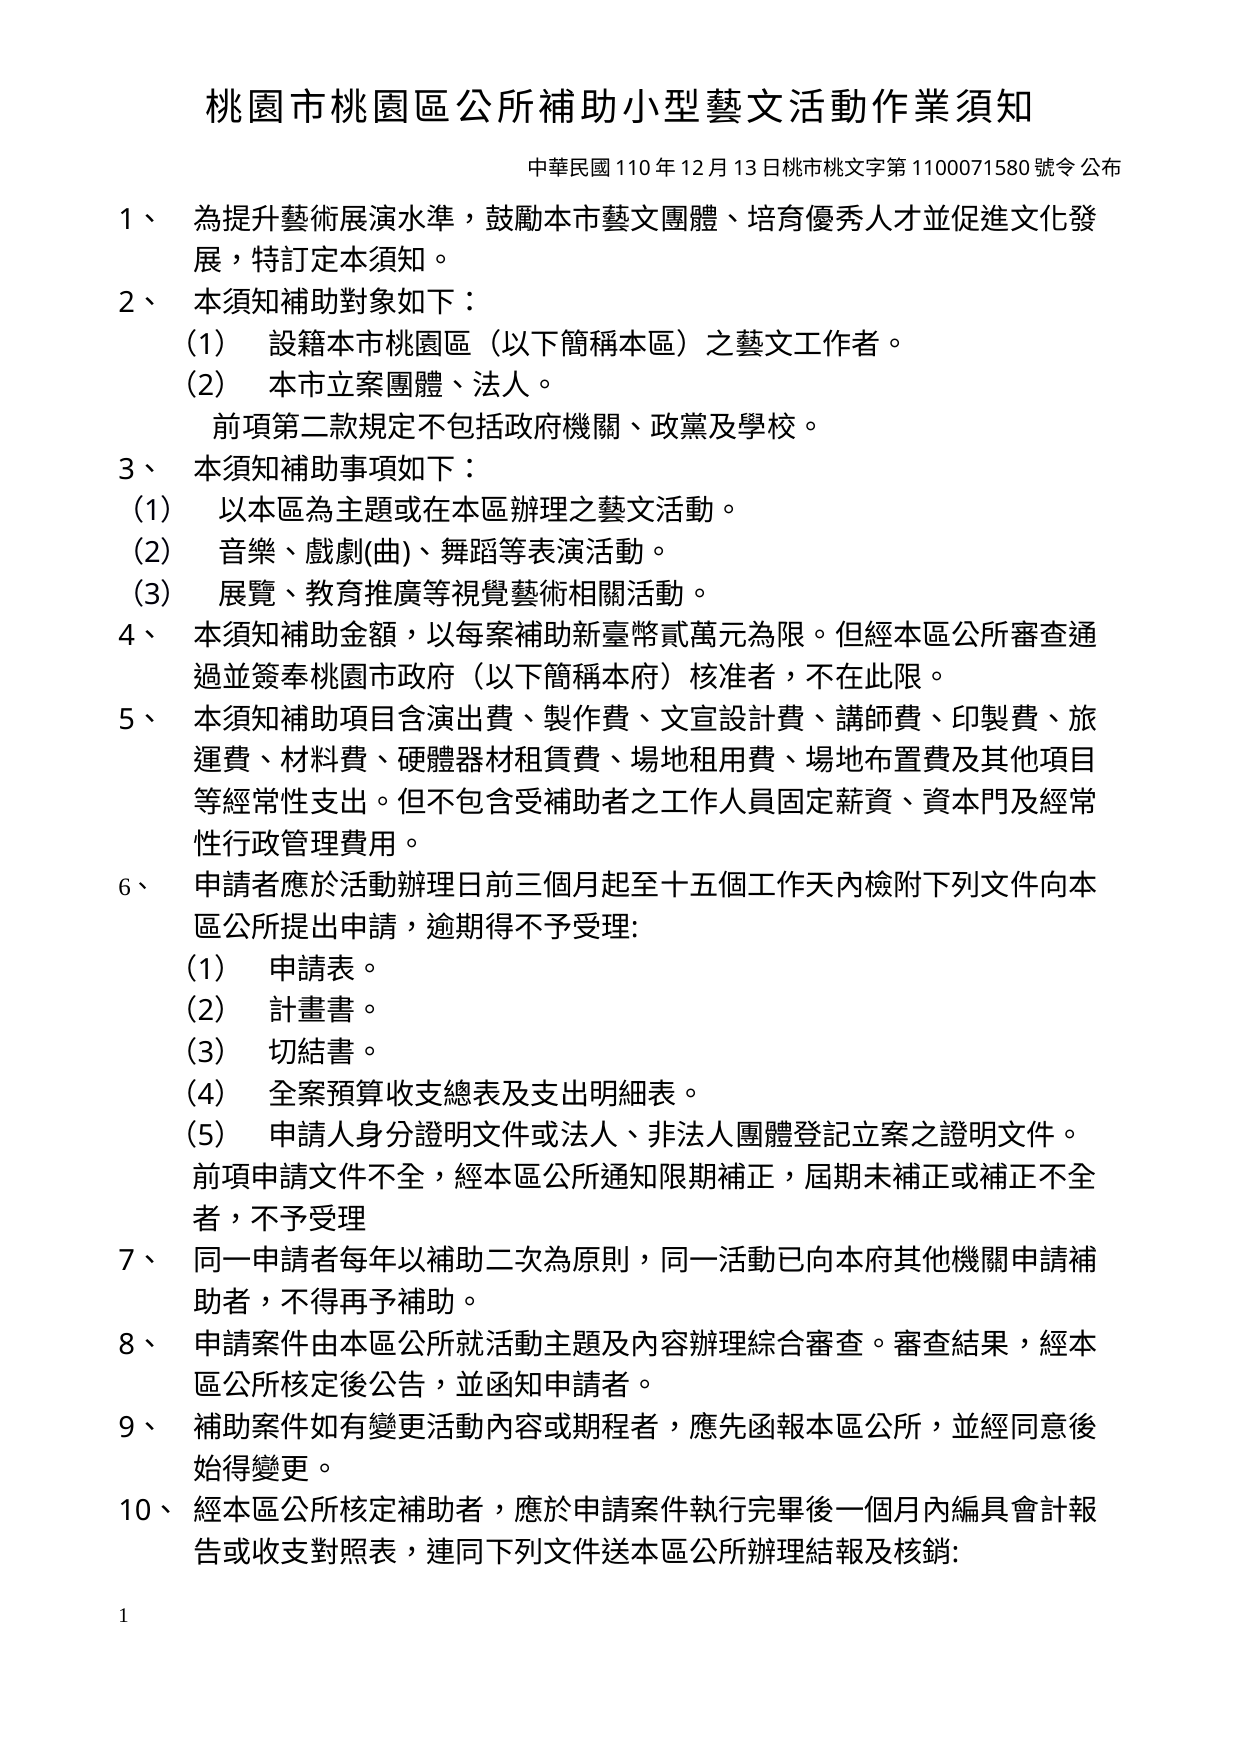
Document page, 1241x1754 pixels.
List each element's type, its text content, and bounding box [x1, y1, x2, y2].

list 本須知補助項目含演出費、製作費、文宣設計費、講師費、印製費、旅運費、材料費、硬體器材租賃費、場地租用費、場地布置費及其他項目等經常性支出。但不包含受補助者之工作人員固定薪資、資本門及經常性行政管理費用。 [118, 696, 1122, 862]
list 本須知補助對象如下： [118, 279, 1122, 321]
list 切結書。 [168, 1029, 1122, 1071]
list 本市立案團體、法人。 前項第二款規定不包括政府機關、政黨及學校。 [168, 362, 1122, 446]
list 音樂、戲劇(曲)、舞蹈等表演活動。 [115, 529, 1122, 571]
list 申請者應於活動辦理日前三個月起至十五個工作天內檢附下列文件向本區公所提出申請，逾期得不予受理: [118, 862, 1122, 946]
list 展覽、教育推廣等視覺藝術相關活動。 [115, 571, 1122, 612]
list 同一申請者每年以補助二次為原則，同一活動已向本府其他機關申請補助者，不得再予補助。 [118, 1237, 1122, 1321]
list 經本區公所核定補助者，應於申請案件執行完畢後一個月內編具會計報告或收支對照表，連同下列文件送本區公所辦理結報及核銷: [118, 1487, 1122, 1571]
list 本須知補助金額，以每案補助新臺幣貳萬元為限。但經本區公所審查通過並簽奉桃園市政府（以下簡稱本府）核准者，不在此限。 [118, 612, 1122, 696]
list 申請表。 [168, 946, 1122, 987]
list 以本區為主題或在本區辦理之藝文活動。 [115, 487, 1122, 529]
list 補助案件如有變更活動內容或期程者，應先函報本區公所，並經同意後始得變更。 [118, 1404, 1122, 1487]
list 計畫書。 [168, 987, 1122, 1029]
list 申請案件由本區公所就活動主題及內容辦理綜合審查。審查結果，經本區公所核定後公告，並函知申請者。 [118, 1321, 1122, 1404]
list 申請人身分證明文件或法人、非法人團體登記立案之證明文件。 [168, 1112, 1122, 1154]
text 中華民國110年12月13日桃市桃文字第1100071580號令 公布 [118, 142, 1122, 183]
list 全案預算收支總表及支出明細表。 [168, 1071, 1122, 1112]
text 桃園市桃園區公所補助小型藝文活動作業須知 [118, 87, 1122, 129]
text 前項申請文件不全，經本區公所通知限期補正，屆期未補正或補正不全者，不予受理 [192, 1154, 1122, 1237]
list 設籍本市桃園區（以下簡稱本區）之藝文工作者。 [168, 321, 1122, 362]
list 本須知補助事項如下： [118, 446, 1122, 487]
list 為提升藝術展演水準，鼓勵本市藝文團體、培育優秀人才並促進文化發展，特訂定本須知。 [118, 196, 1122, 279]
